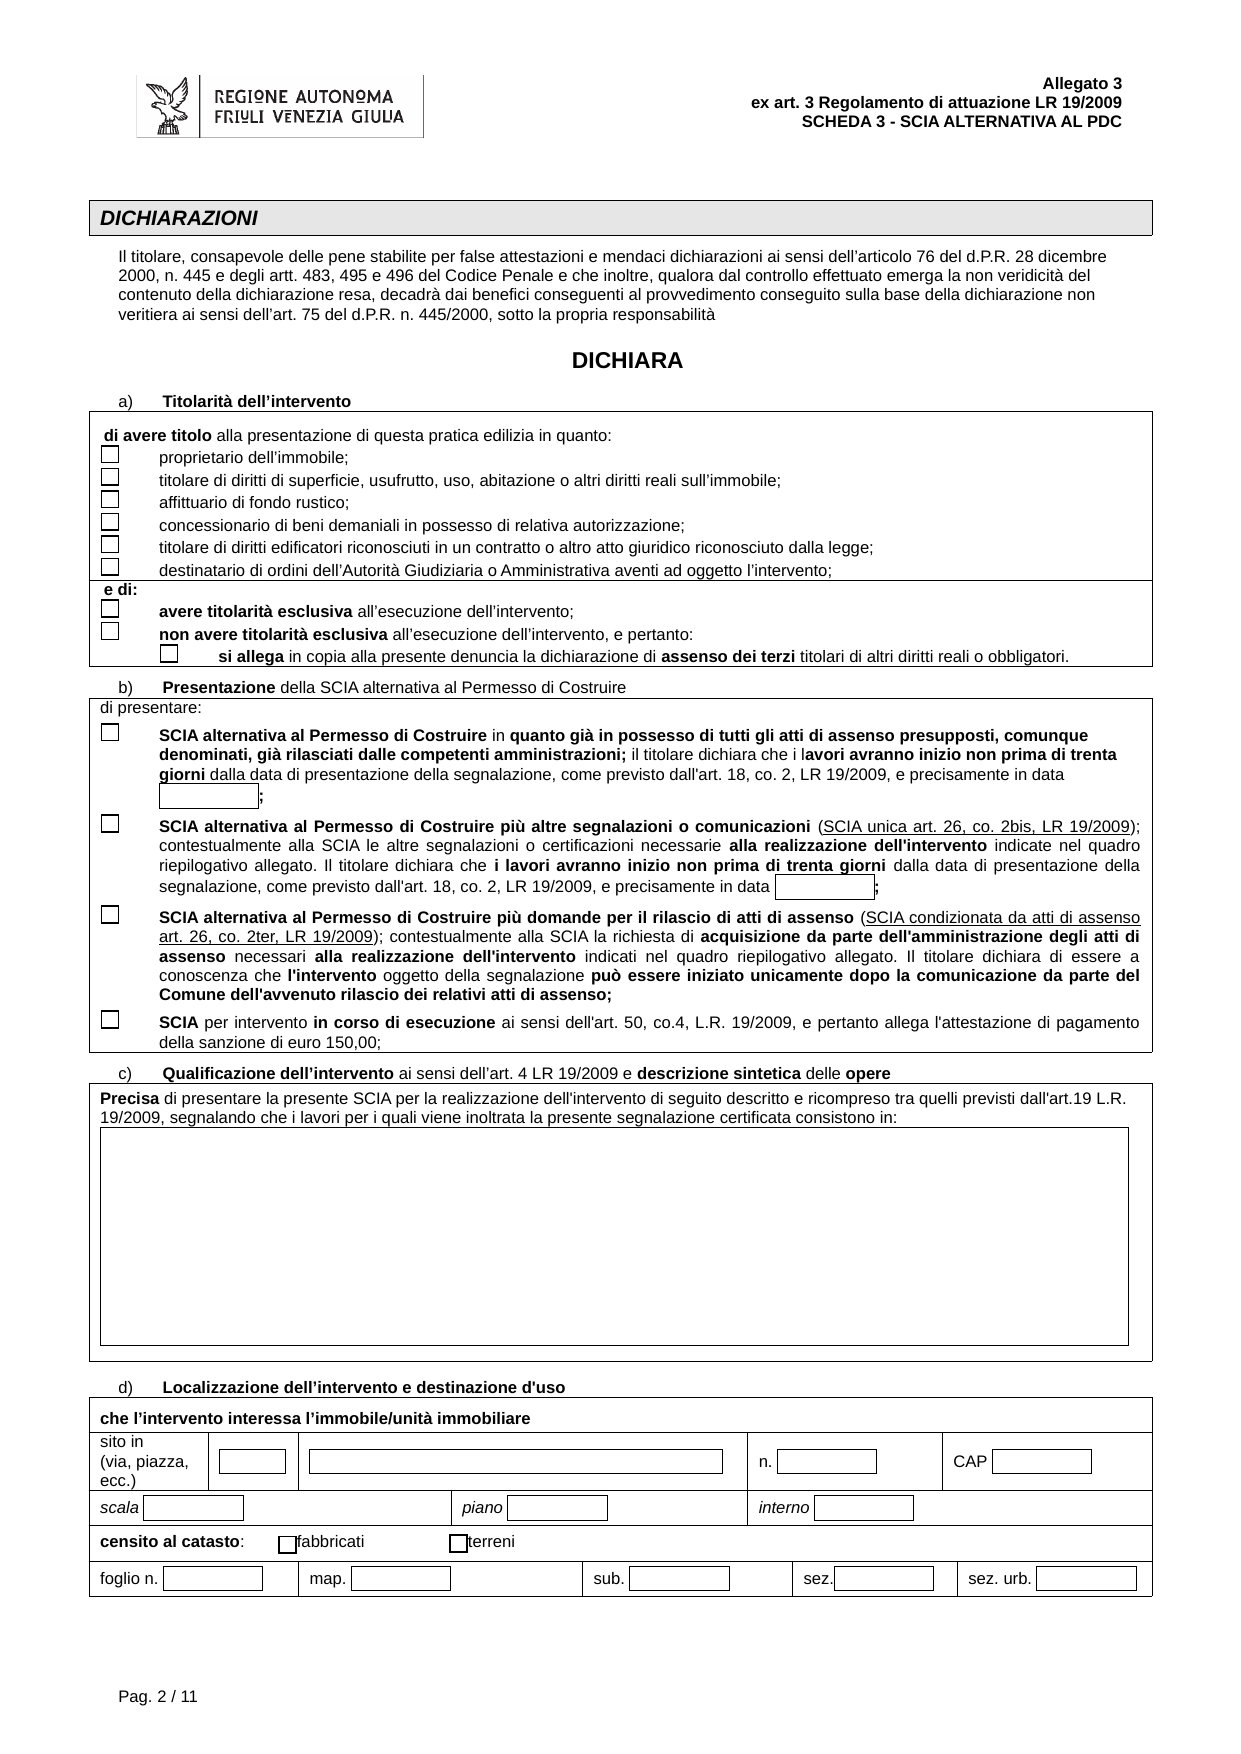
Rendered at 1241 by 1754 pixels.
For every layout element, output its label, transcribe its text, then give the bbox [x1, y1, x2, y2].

table_cell scala [90, 1491, 451, 1525]
table_cell e di: avere titolarità esclusiva all’esecuzione dell’intervento; non avere titolarità esclusiva all’esecuzione dell’intervento, e pertanto: si allega in copia alla presente denuncia la dichiarazione di assenso dei terzi titolari di altri diritti reali o obbligatori. [90, 581, 1152, 666]
table_header di avere titolo alla presentazione di questa pratica edilizia in quanto: proprietario dell’immobile; titolare di diritti di superficie, usufrutto, uso, abitazione o altri diritti reali sull’immobile; affittuario di fondo rustico; concessionario di beni demaniali in possesso di relativa autorizzazione; titolare di diritti edificatori riconosciuti in un contratto o altro atto giuridico riconosciuto dalla legge; destinatario di ordini dell’Autorità Giudiziaria o Amministrativa aventi ad oggetto l’intervento; [90, 412, 1152, 580]
table_cell [299, 1433, 747, 1490]
table_header Precisa di presentare la presente SCIA per la realizzazione dell'intervento di seguito descritto e ricompreso tra quelli previsti dall'art.19 L.R. 19/2009, segnalando che i lavori per i quali viene inoltrata la presente segnalazione certificata consistono in: [90, 1084, 1152, 1361]
table_cell sub. [583, 1562, 792, 1596]
text d) Localizzazione dell’intervento e destinazione d'uso [118, 1378, 1122, 1397]
text c) Qualificazione dell’intervento ai sensi dell’art. 4 LR 19/2009 e descrizione sintetica delle opere [118, 1063, 1122, 1083]
table_header DICHIARAZIONI [90, 201, 1152, 235]
table_cell foglio n. [90, 1562, 298, 1596]
table_cell CAP [943, 1433, 1152, 1490]
table_cell [209, 1433, 298, 1490]
table_cell censito al catasto: fabbricati terreni [90, 1526, 1152, 1561]
table_cell n. [748, 1433, 942, 1490]
table_cell sez. urb. [958, 1562, 1152, 1596]
table_cell sez. [793, 1562, 957, 1596]
table_cell map. [299, 1562, 582, 1596]
text b) Presentazione della SCIA alternativa al Permesso di Costruire [118, 678, 1122, 697]
table_header di presentare: SCIA alternativa al Permesso di Costruire in quanto già in possesso di tutti gli atti di assenso presupposti, comunque denominati, già rilasciati dalle competenti amministrazioni; il titolare dichiara che i lavori avranno inizio non prima di trenta giorni dalla data di presentazione della segnalazione, come previsto dall'art. 18, co. 2, LR 19/2009, e precisamente in data ; SCIA alternativa al Permesso di Costruire più altre segnalazioni o comunicazioni (SCIA unica art. 26, co. 2bis, LR 19/2009); contestualmente alla SCIA le altre segnalazioni o certificazioni necessarie alla realizzazione dell'intervento indicate nel quadro riepilogativo allegato. Il titolare dichiara che i lavori avranno inizio non prima di trenta giorni dalla data di presentazione della segnalazione, come previsto dall'art. 18, co. 2, LR 19/2009, e precisamente in data ; SCIA alternativa al Permesso di Costruire più domande per il rilascio di atti di assenso (SCIA condizionata da atti di assenso art. 26, co. 2ter, LR 19/2009); contestualmente alla SCIA la richiesta di acquisizione da parte dell'amministrazione degli atti di assenso necessari alla realizzazione dell'intervento indicati nel quadro riepilogativo allegato. Il titolare dichiara di essere a conoscenza che l'intervento oggetto della segnalazione può essere iniziato unicamente dopo la comunicazione da parte del Comune dell'avvenuto rilascio dei relativi atti di assenso; SCIA per intervento in corso di esecuzione ai sensi dell'art. 50, co.4, L.R. 19/2009, e pertanto allega l'attestazione di pagamento della sanzione di euro 150,00; [90, 699, 1152, 1052]
table_cell interno [748, 1491, 1152, 1525]
table_cell sito in (via, piazza, ecc.) [90, 1433, 208, 1490]
table_header che l’intervento interessa l’immobile/unità immobiliare [90, 1398, 1152, 1432]
text Il titolare, consapevole delle pene stabilite per false attestazioni e mendaci dichiarazioni ai sensi dell’articolo 76 del d.P.R. 28 dicembre 2000, n. 445 e degli artt. 483, 495 e 496 del Codice Penale e che inoltre, qualora dal controllo effettuato emerga la non veridicità del contenuto della dichiarazione resa, decadrà dai benefici conseguenti al provvedimento conseguito sulla base della dichiarazione non veritiera ai sensi dell’art. 75 del d.P.R. n. 445/2000, sotto la propria responsabilità [118, 247, 1122, 323]
table_cell piano [452, 1491, 747, 1525]
text a) Titolarità dell’intervento [118, 392, 1122, 411]
subtitle DICHIARA [133, 347, 1122, 373]
